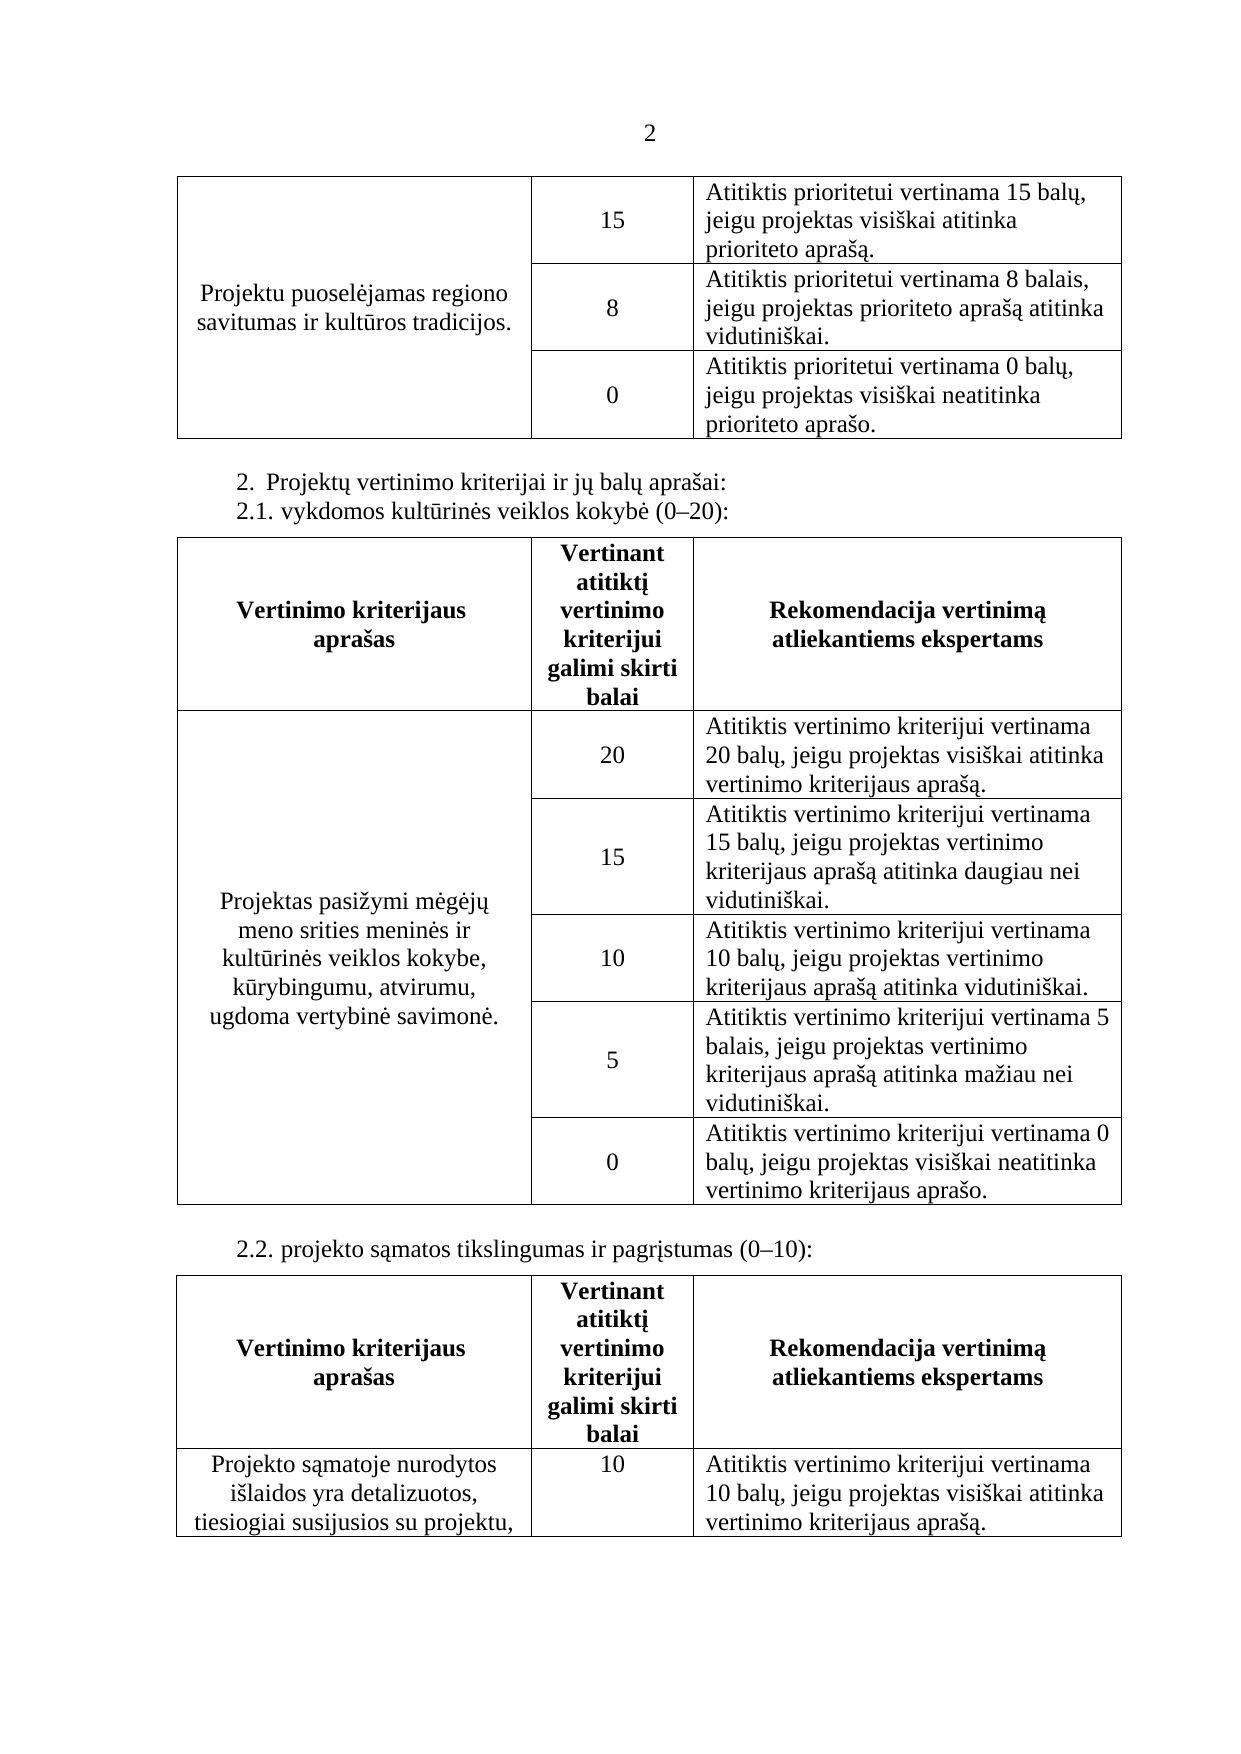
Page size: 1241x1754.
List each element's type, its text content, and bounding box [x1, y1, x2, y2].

table_cell Projekto sąmatoje nurodytos išlaidos yra detalizuotos, tiesiogiai susijusios su projektu, [177, 1449, 531, 1536]
table_header Rekomendacija vertinimą atliekantiems ekspertams [694, 538, 1121, 710]
table_cell Projektu puoselėjamas regiono savitumas ir kultūros tradicijos. [178, 177, 531, 437]
table_header Vertinimo kriterijaus aprašas [177, 1276, 531, 1448]
table_cell Projektas pasižymi mėgėjų meno srities meninės ir kultūrinės veiklos kokybe, kūrybingumu, atvirumu, ugdoma vertybinė savimonė. [178, 711, 531, 1204]
table_cell 10 [532, 1449, 693, 1536]
table_cell 10 [532, 915, 693, 1001]
table_cell 0 [532, 351, 693, 437]
table_header Vertinimo kriterijaus aprašas [178, 538, 531, 710]
text 2. Projektų vertinimo kriterijai ir jų balų aprašai: [177, 467, 1122, 496]
table_cell 15 [532, 177, 693, 263]
table_cell 5 [532, 1002, 693, 1117]
table_header Vertinant atitiktį vertinimo kriterijui galimi skirti balai [532, 538, 693, 710]
table_cell Atitiktis prioritetui vertinama 8 balais, jeigu projektas prioriteto aprašą atitinka vidutiniškai. [694, 264, 1121, 350]
table_cell Atitiktis vertinimo kriterijui vertinama 10 balų, jeigu projektas visiškai atitinka vertinimo kriterijaus aprašą. [694, 1449, 1121, 1536]
table_cell Atitiktis vertinimo kriterijui vertinama 15 balų, jeigu projektas vertinimo kriterijaus aprašą atitinka daugiau nei vidutiniškai. [694, 799, 1121, 914]
table_cell Atitiktis vertinimo kriterijui vertinama 5 balais, jeigu projektas vertinimo kriterijaus aprašą atitinka mažiau nei vidutiniškai. [694, 1002, 1121, 1117]
text 2.2. projekto sąmatos tikslingumas ir pagrįstumas (0–10): [177, 1234, 1122, 1263]
table_header Rekomendacija vertinimą atliekantiems ekspertams [694, 1276, 1121, 1448]
table_header Vertinant atitiktį vertinimo kriterijui galimi skirti balai [532, 1276, 693, 1448]
table_cell 20 [532, 711, 693, 798]
table_cell 0 [532, 1118, 693, 1204]
table_cell Atitiktis prioritetui vertinama 0 balų, jeigu projektas visiškai neatitinka prioriteto aprašo. [694, 351, 1121, 437]
text 2.1. vykdomos kultūrinės veiklos kokybė (0–20): [177, 496, 1122, 525]
table_cell 8 [532, 264, 693, 350]
table_cell 15 [532, 799, 693, 914]
table_cell Atitiktis vertinimo kriterijui vertinama 0 balų, jeigu projektas visiškai neatitinka vertinimo kriterijaus aprašo. [694, 1118, 1121, 1204]
table_cell Atitiktis vertinimo kriterijui vertinama 20 balų, jeigu projektas visiškai atitinka vertinimo kriterijaus aprašą. [694, 711, 1121, 798]
table_cell Atitiktis vertinimo kriterijui vertinama 10 balų, jeigu projektas vertinimo kriterijaus aprašą atitinka vidutiniškai. [694, 915, 1121, 1001]
table_cell Atitiktis prioritetui vertinama 15 balų, jeigu projektas visiškai atitinka prioriteto aprašą. [694, 177, 1121, 263]
